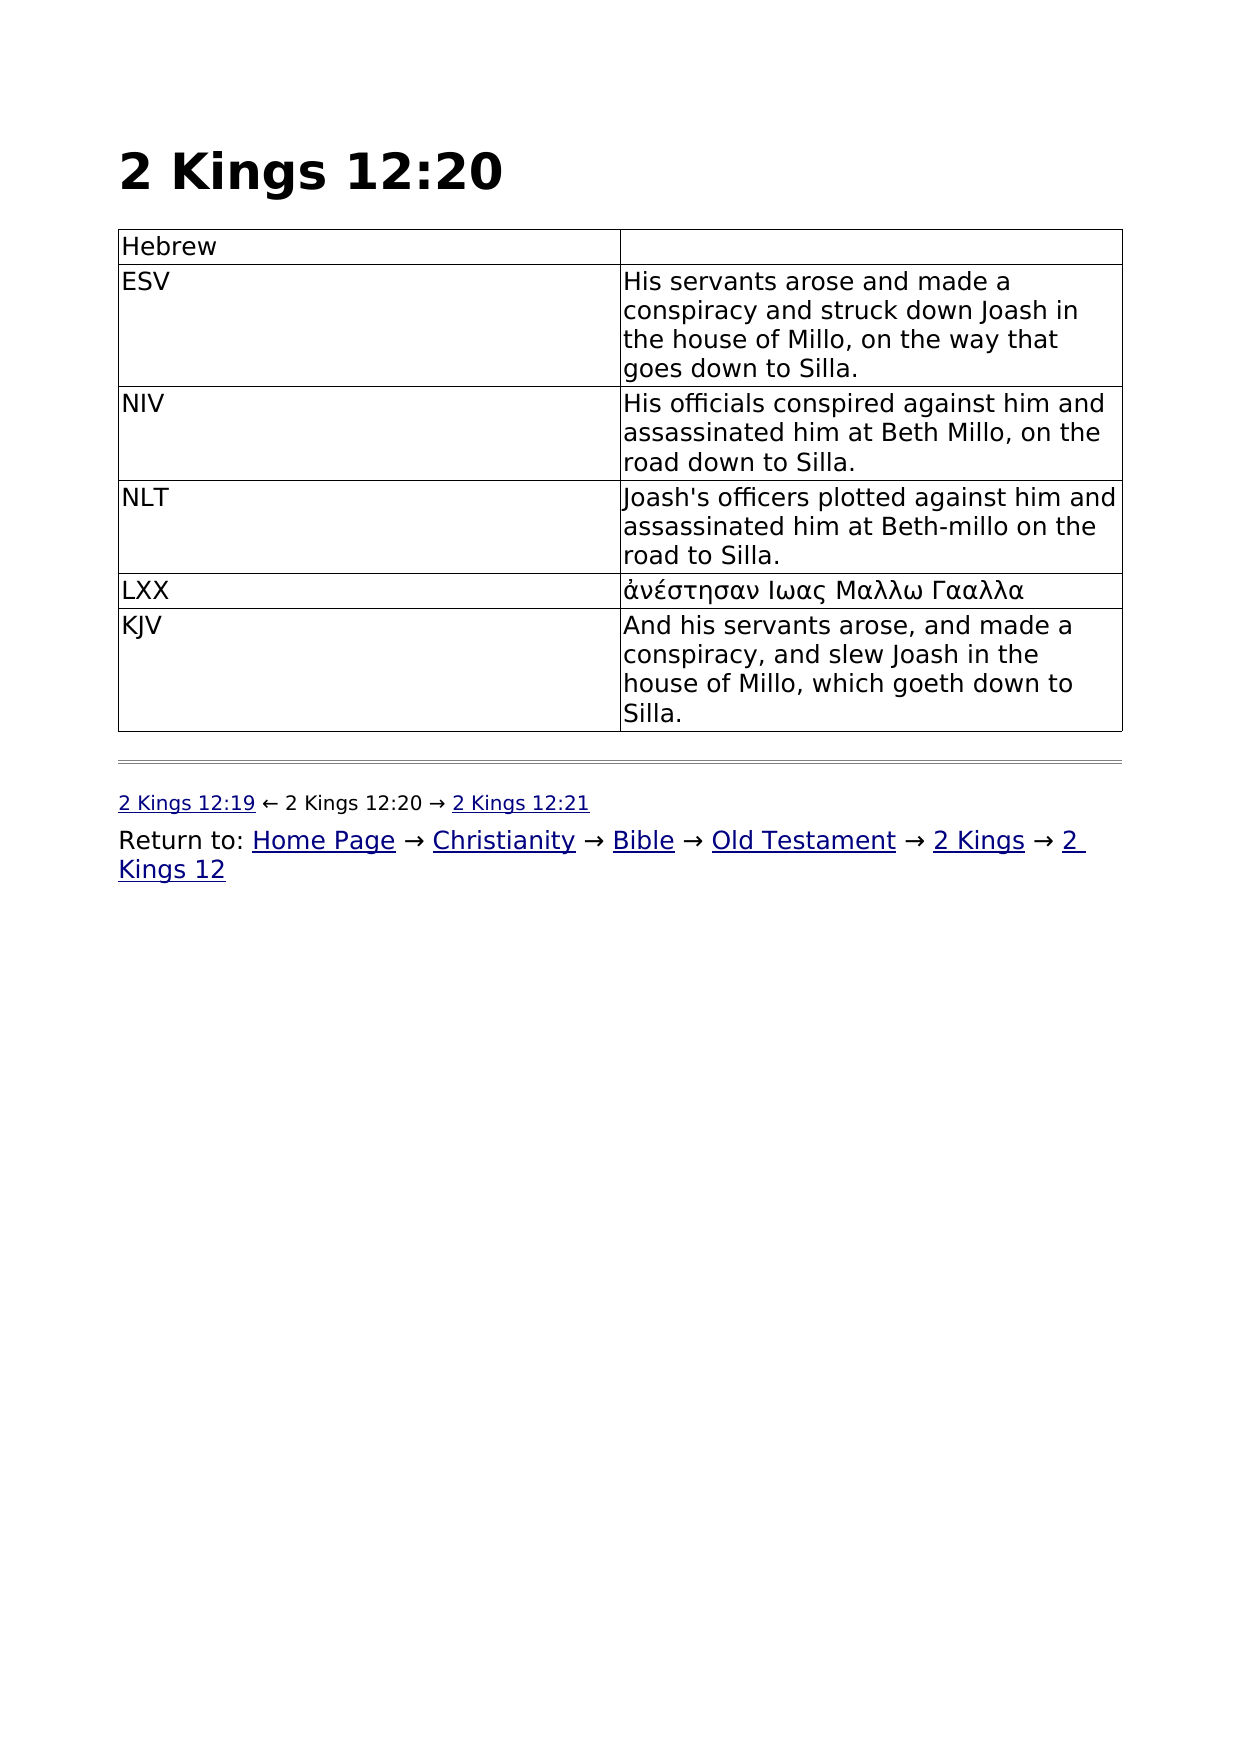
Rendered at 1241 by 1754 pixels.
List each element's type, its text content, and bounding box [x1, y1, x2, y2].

text Return to: Home Page → Christianity → Bible → Old Testament → 2 Kings → 2 Kings 12 [118, 826, 1122, 884]
table_cell His officials conspired against him and assassinated him at Beth Millo, on the road down to Silla. [621, 387, 1122, 480]
table_cell NIV [119, 387, 620, 480]
table_header Hebrew [119, 230, 620, 264]
table_cell ἀνέστησαν Ιωας Μαλλω Γααλλα [621, 574, 1122, 608]
table_cell LXX [119, 574, 620, 608]
table_cell His servants arose and made a conspiracy and struck down Joash in the house of Millo, on the way that goes down to Silla. [621, 265, 1122, 386]
table_cell And his servants arose, and made a conspiracy, and slew Joash in the house of Millo, which goeth down to Silla. [621, 609, 1122, 731]
table_cell NLT [119, 481, 620, 573]
table_header [621, 230, 1122, 264]
table_cell ESV [119, 265, 620, 386]
table_cell KJV [119, 609, 620, 731]
subtitle 2 Kings 12:20 [118, 143, 1122, 201]
table_cell Joash's officers plotted against him and assassinated him at Beth-millo on the road to Silla. [621, 481, 1122, 573]
text 2 Kings 12:19 ← 2 Kings 12:20 → 2 Kings 12:21 [118, 792, 1122, 826]
